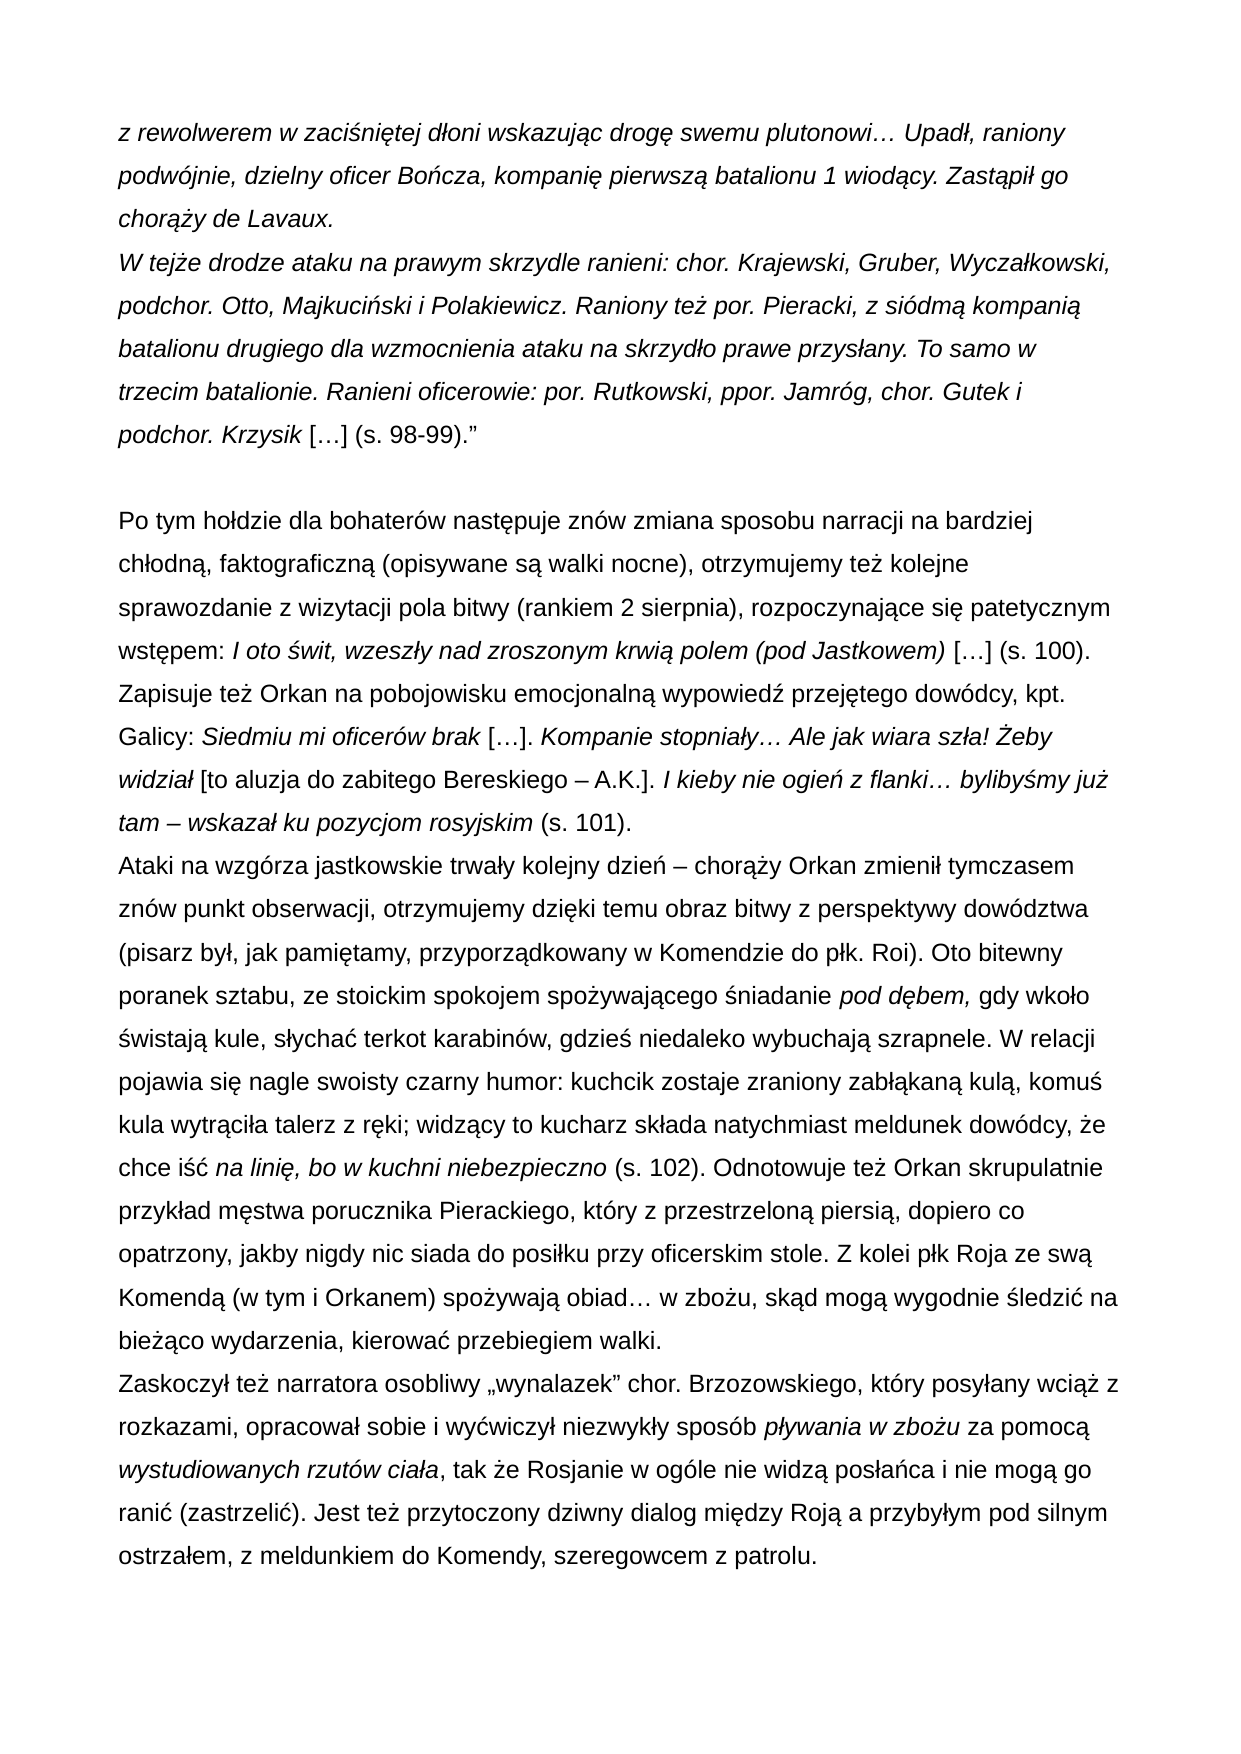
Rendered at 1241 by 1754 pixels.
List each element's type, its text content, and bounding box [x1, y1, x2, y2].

text Zaskoczył też narratora osobliwy „wynalazek” chor. Brzozowskiego, który posyłany wciąż z rozkazami, opracował sobie i wyćwiczył niezwykły sposób pływania w zbożu za pomocą wystudiowanych rzutów ciała, tak że Rosjanie w ogóle nie widzą posłańca i nie mogą go ranić (zastrzelić). Jest też przytoczony dziwny dialog między Roją a przybyłym pod silnym ostrzałem, z meldunkiem do Komendy, szeregowcem z patrolu. [118, 1369, 1122, 1570]
text Po tym hołdzie dla bohaterów następuje znów zmiana sposobu narracji na bardziej chłodną, faktograficzną (opisywane są walki nocne), otrzymujemy też kolejne sprawozdanie z wizytacji pola bitwy (rankiem 2 sierpnia), rozpoczynające się patetycznym wstępem: I oto świt, wzeszły nad zroszonym krwią polem (pod Jastkowem) […] (s. 100). Zapisuje też Orkan na pobojowisku emocjonalną wypowiedź przejętego dowódcy, kpt. Galicy: Siedmiu mi oficerów brak […]. Kompanie stopniały… Ale jak wiara szła! Żeby widział [to aluzja do zabitego Bereskiego – A.K.]. I kieby nie ogień z flanki… bylibyśmy już tam – wskazał ku pozycjom rosyjskim (s. 101). [118, 506, 1122, 837]
text W tejże drodze ataku na prawym skrzydle ranieni: chor. Krajewski, Gruber, Wyczałkowski, podchor. Otto, Majkuciński i Polakiewicz. Raniony też por. Pieracki, z siódmą kompanią batalionu drugiego dla wzmocnienia ataku na skrzydło prawe przysłany. To samo w trzecim batalionie. Ranieni oficerowie: por. Rutkowski, ppor. Jamróg, chor. Gutek i podchor. Krzysik […] (s. 98-99).” [118, 247, 1122, 449]
text Ataki na wzgórza jastkowskie trwały kolejny dzień – chorąży Orkan zmienił tymczasem znów punkt obserwacji, otrzymujemy dzięki temu obraz bitwy z perspektywy dowództwa (pisarz był, jak pamiętamy, przyporządkowany w Komendzie do płk. Roi). Oto bitewny poranek sztabu, ze stoickim spokojem spożywającego śniadanie pod dębem, gdy wkoło świstają kule, słychać terkot karabinów, gdzieś niedaleko wybuchają szrapnele. W relacji pojawia się nagle swoisty czarny humor: kuchcik zostaje zraniony zabłąkaną kulą, komuś kula wytrąciła talerz z ręki; widzący to kucharz składa natychmiast meldunek dowódcy, że chce iść na linię, bo w kuchni niebezpieczno (s. 102). Odnotowuje też Orkan skrupulatnie przykład męstwa porucznika Pierackiego, który z przestrzeloną piersią, dopiero co opatrzony, jakby nigdy nic siada do posiłku przy oficerskim stole. Z kolei płk Roja ze swą Komendą (w tym i Orkanem) spożywają obiad… w zbożu, skąd mogą wygodnie śledzić na bieżąco wydarzenia, kierować przebiegiem walki. [118, 851, 1122, 1354]
text z rewolwerem w zaciśniętej dłoni wskazując drogę swemu plutonowi… Upadł, raniony podwójnie, dzielny oficer Bończa, kompanię pierwszą batalionu 1 wiodący. Zastąpił go chorąży de Lavaux. [118, 118, 1122, 233]
